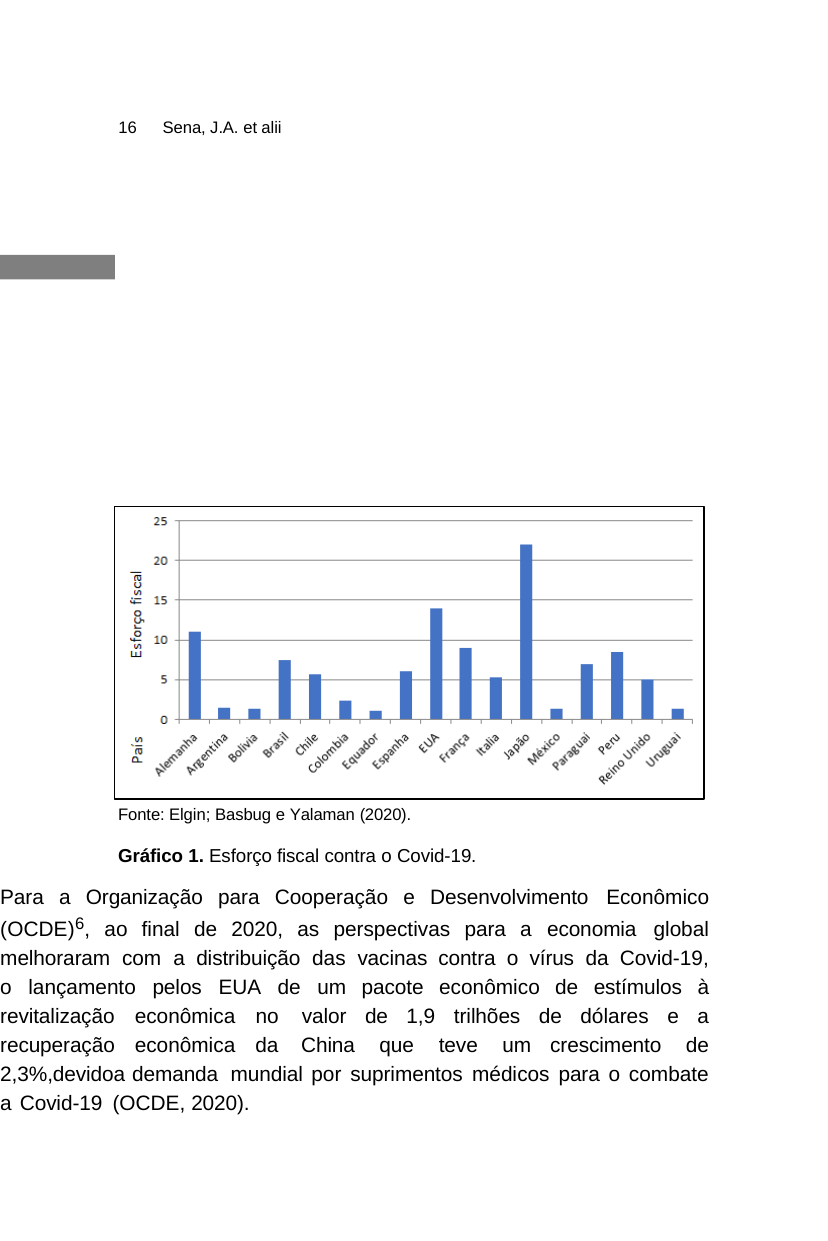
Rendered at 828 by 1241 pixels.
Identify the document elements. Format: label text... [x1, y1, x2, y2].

text Fonte: Elgin; Basbug e Yalaman (2020). [118, 805, 721, 824]
text Gráfico 1. Esforço fiscal contra o Covid-19. [118, 844, 721, 866]
text Para a Organização para Cooperação e Desenvolvimento Econômico (OCDE)6, ao final de 2020, as perspectivas para a economia global melhoraram com a distribuição das vacinas contra o vírus da Covid-19, o lançamento pelos EUA de um pacote econômico de estímulos à revitalização econômica no valor de 1,9 trilhões de dólares e a recuperação econômica da China que teve um crescimento de 2,3%,devidoa demanda mundial por suprimentos médicos para o combate a Covid-19 (OCDE, 2020). [0, 884, 709, 1115]
